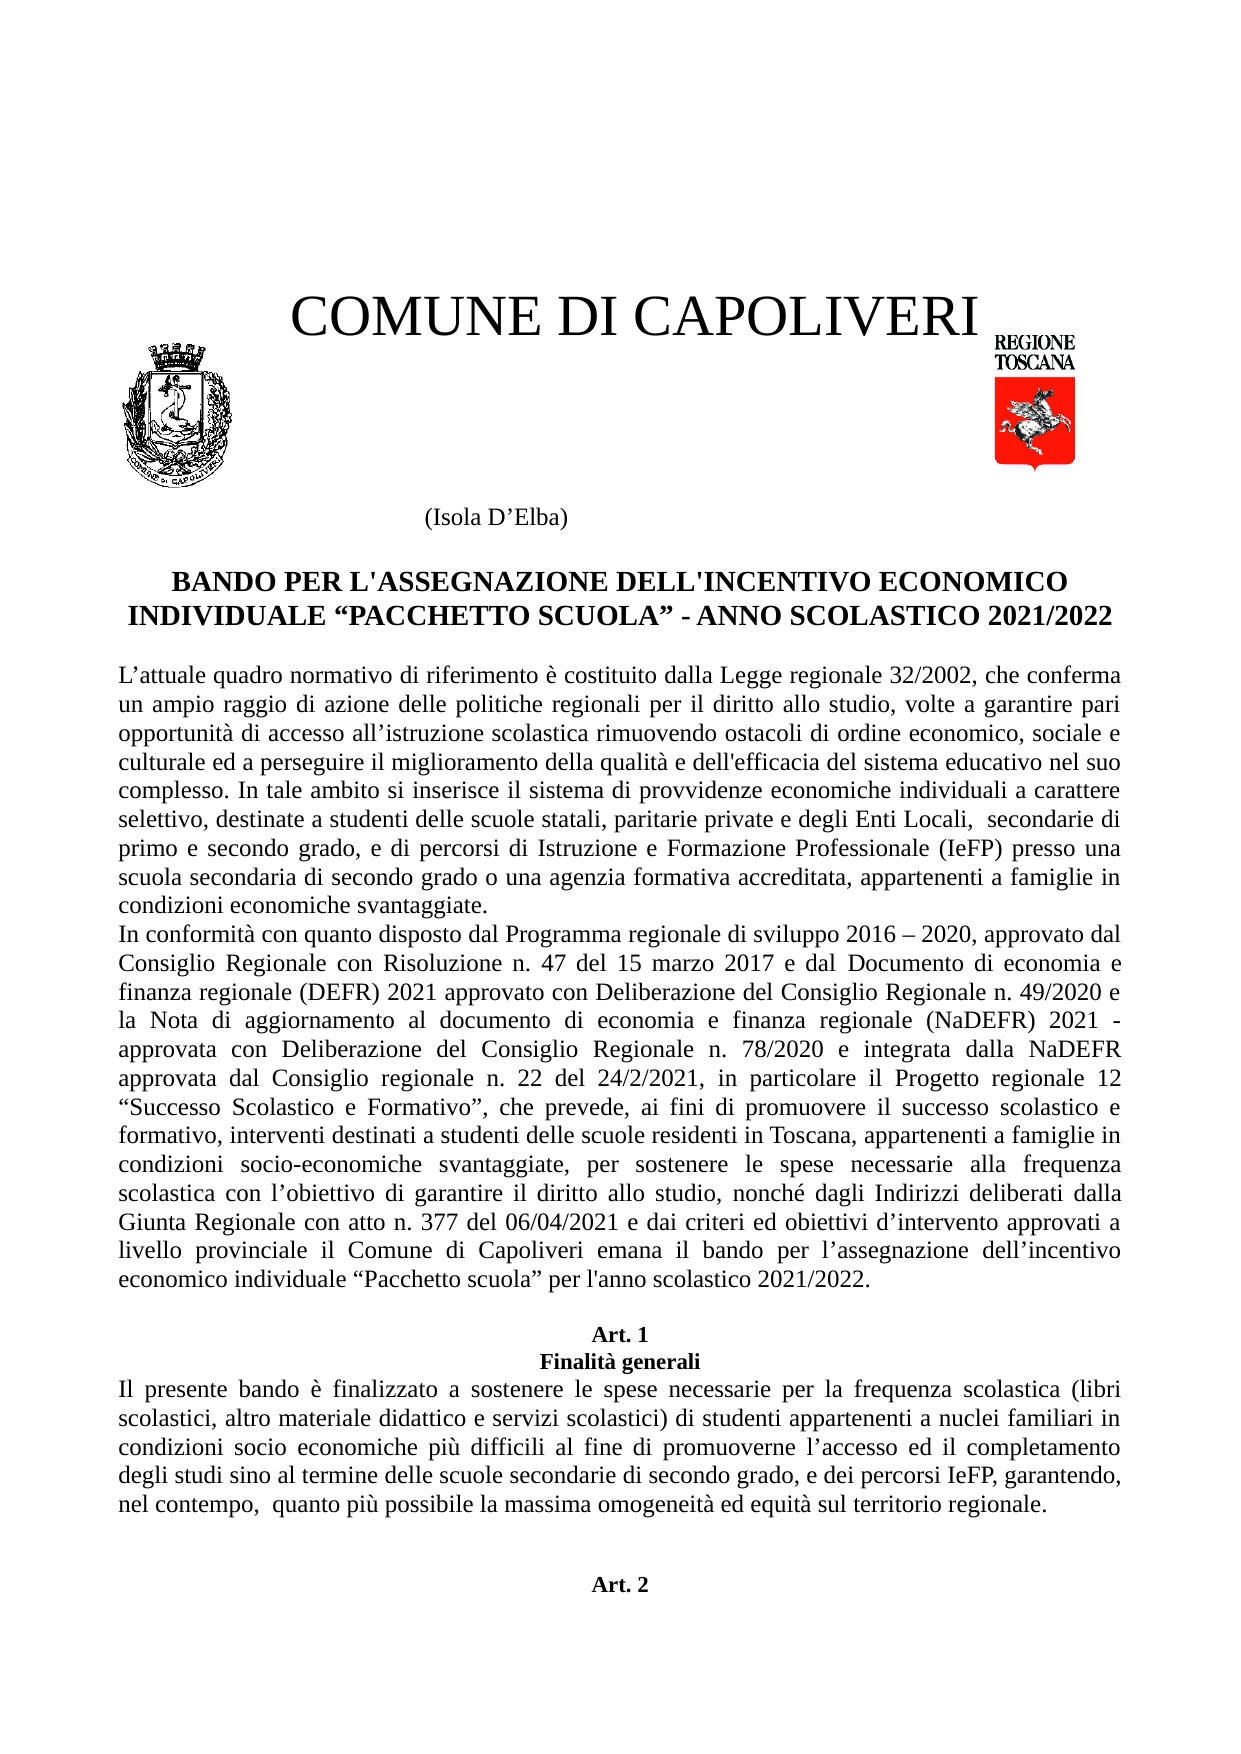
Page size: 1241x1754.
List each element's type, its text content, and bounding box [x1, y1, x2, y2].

text Il presente bando è finalizzato a sostenere le spese necessarie per la frequenza scolastica (libri scolastici, altro materiale didattico e servizi scolastici) di studenti appartenenti a nuclei familiari in condizioni socio economiche più difficili al fine di promuoverne l’accesso ed il completamento degli studi sino al termine delle scuole secondarie di secondo grado, e dei percorsi IeFP, garantendo, nel contempo, quanto più possibile la massima omogeneità ed equità sul territorio regionale. [118, 1374, 1122, 1518]
text COMUNE DI CAPOLIVERI [118, 281, 1122, 502]
text In conformità con quanto disposto dal Programma regionale di sviluppo 2016 – 2020, approvato dal Consiglio Regionale con Risoluzione n. 47 del 15 marzo 2017 e dal Documento di economia e finanza regionale (DEFR) 2021 approvato con Deliberazione del Consiglio Regionale n. 49/2020 e la Nota di aggiornamento al documento di economia e finanza regionale (NaDEFR) 2021 - approvata con Deliberazione del Consiglio Regionale n. 78/2020 e integrata dalla NaDEFR approvata dal Consiglio regionale n. 22 del 24/2/2021, in particolare il Progetto regionale 12 “Successo Scolastico e Formativo”, che prevede, ai fini di promuovere il successo scolastico e formativo, interventi destinati a studenti delle scuole residenti in Toscana, appartenenti a famiglie in condizioni socio-economiche svantaggiate, per sostenere le spese necessarie alla frequenza scolastica con l’obiettivo di garantire il diritto allo studio, nonché dagli Indirizzi deliberati dalla Giunta Regionale con atto n. 377 del 06/04/2021 e dai criteri ed obiettivi d’intervento approvati a livello provinciale il Comune di Capoliveri emana il bando per l’assegnazione dell’incentivo economico individuale “Pacchetto scuola” per l'anno scolastico 2021/2022. [118, 919, 1122, 1293]
text BANDO PER L'ASSEGNAZIONE DELL'INCENTIVO ECONOMICO INDIVIDUALE “PACCHETTO SCUOLA” - ANNO SCOLASTICO 2021/2022 [118, 564, 1122, 632]
text Art. 2 [118, 1571, 1122, 1597]
text L’attuale quadro normativo di riferimento è costituito dalla Legge regionale 32/2002, che conferma un ampio raggio di azione delle politiche regionali per il diritto allo studio, volte a garantire pari opportunità di accesso all’istruzione scolastica rimuovendo ostacoli di ordine economico, sociale e culturale ed a perseguire il miglioramento della qualità e dell'efficacia del sistema educativo nel suo complesso. In tale ambito si inserisce il sistema di provvidenze economiche individuali a carattere selettivo, destinate a studenti delle scuole statali, paritarie private e degli Enti Locali, secondarie di primo e secondo grado, e di percorsi di Istruzione e Formazione Professionale (IeFP) presso una scuola secondaria di secondo grado o una agenzia formativa accreditata, appartenenti a famiglie in condizioni economiche svantaggiate. [118, 660, 1122, 919]
text Art. 1 [118, 1322, 1122, 1348]
text Finalità generali [118, 1348, 1122, 1374]
text (Isola D’Elba) [118, 502, 1122, 531]
